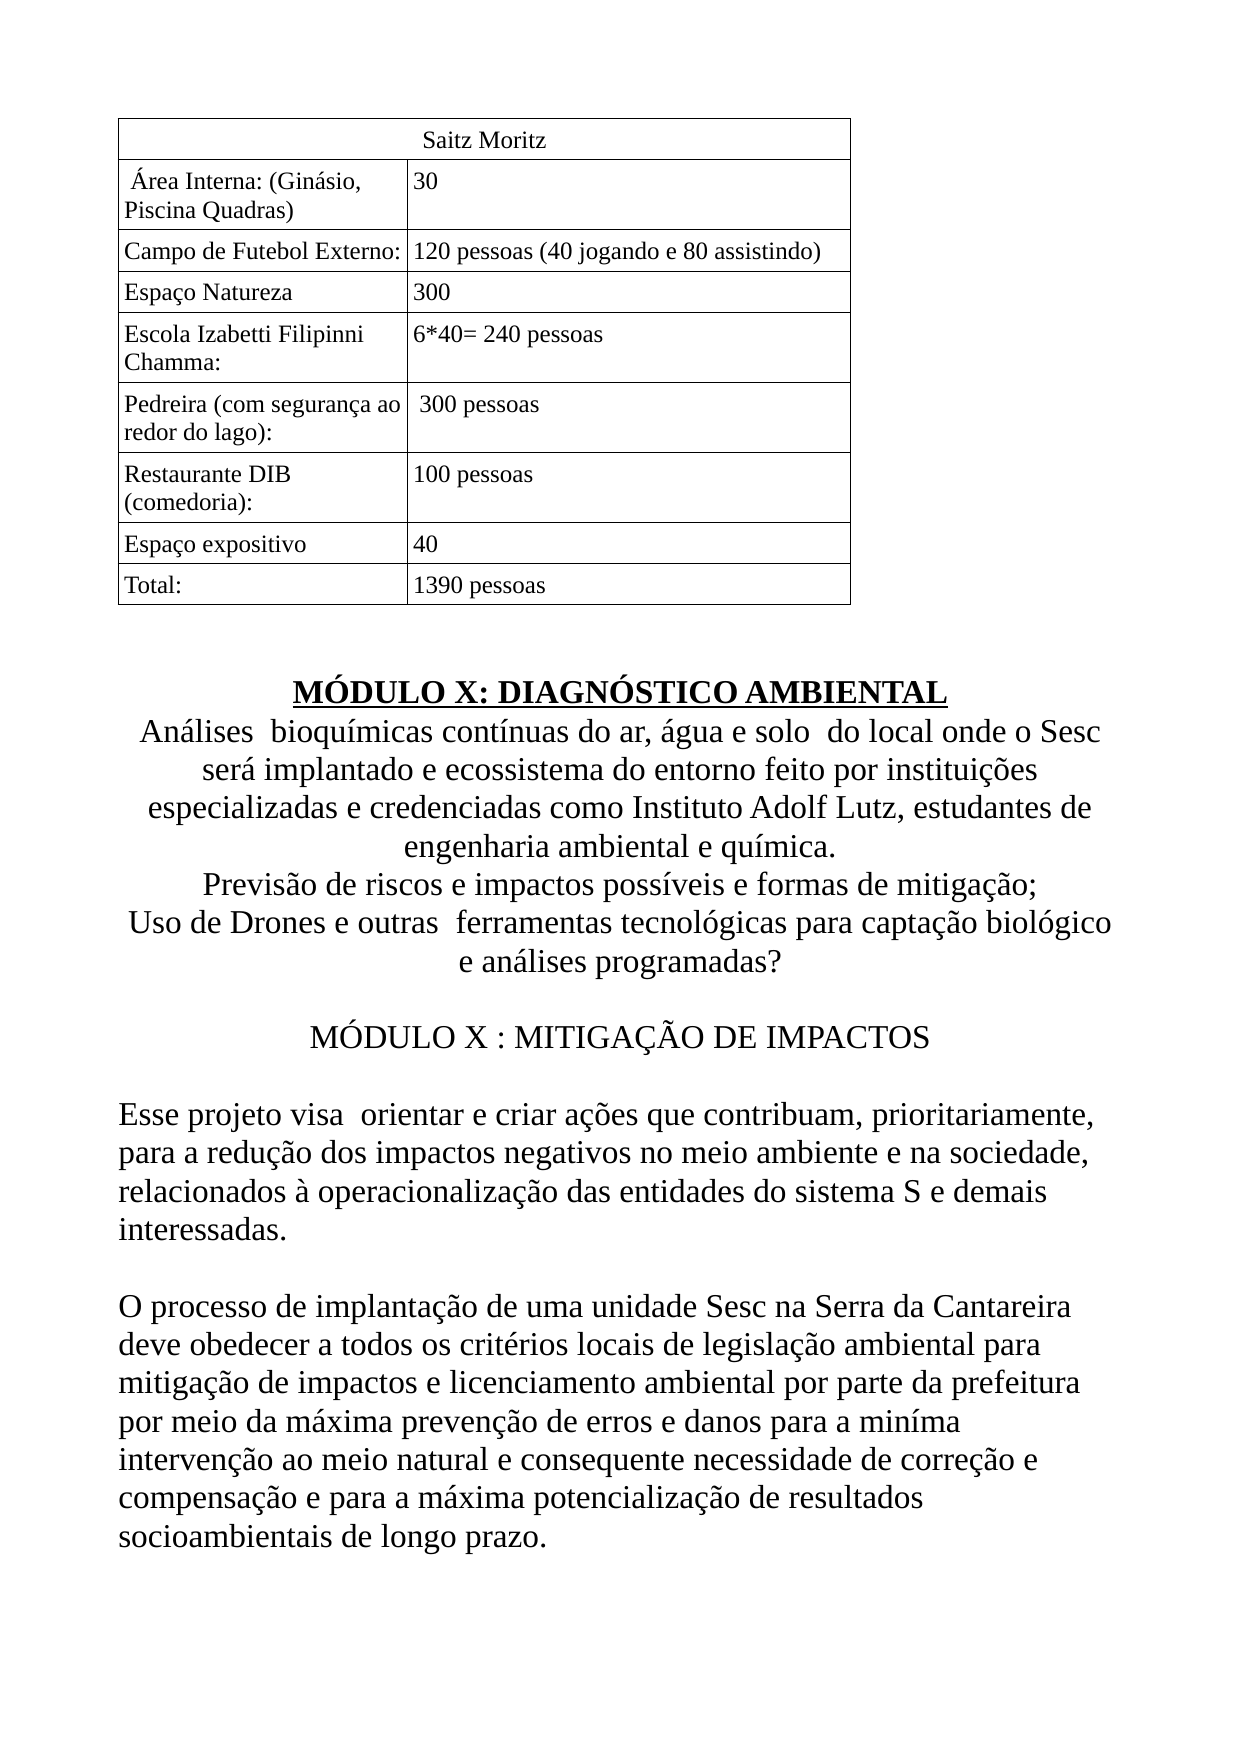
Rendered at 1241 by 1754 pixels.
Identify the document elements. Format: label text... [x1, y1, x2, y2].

table_cell 1390 pessoas [408, 564, 850, 604]
table_cell 300 [408, 272, 850, 312]
table_cell 40 [408, 523, 850, 563]
table_cell 6*40= 240 pessoas [408, 313, 850, 382]
table_cell Área Interna: (Ginásio, Piscina Quadras) [119, 160, 407, 229]
text O processo de implantação de uma unidade Sesc na Serra da Cantareira deve obedecer a todos os critérios locais de legislação ambiental para mitigação de impactos e licenciamento ambiental por parte da prefeitura por meio da máxima prevenção de erros e danos para a miníma intervenção ao meio natural e consequente necessidade de correção e compensação e para a máxima potencialização de resultados socioambientais de longo prazo. [118, 1286, 1122, 1554]
table_cell Total: [119, 564, 407, 604]
table_cell Campo de Futebol Externo: [119, 230, 407, 271]
text MÓDULO X: DIAGNÓSTICO AMBIENTAL [118, 672, 1122, 711]
table_cell Pedreira (com segurança ao redor do lago): [119, 383, 407, 452]
text Uso de Drones e outras ferramentas tecnológicas para captação biológico e análises programadas? [118, 902, 1122, 979]
table_cell Restaurante DIB (comedoria): [119, 453, 407, 522]
table_cell Saitz Moritz [119, 119, 850, 159]
text MÓDULO X : MITIGAÇÃO DE IMPACTOS [118, 1017, 1122, 1056]
table_cell 100 pessoas [408, 453, 850, 522]
table_cell Escola Izabetti Filipinni Chamma: [119, 313, 407, 382]
table_cell 30 [408, 160, 850, 229]
text Esse projeto visa orientar e criar ações que contribuam, prioritariamente, para a redução dos impactos negativos no meio ambiente e na sociedade, relacionados à operacionalização das entidades do sistema S e demais interessadas. [118, 1094, 1122, 1247]
table_cell 120 pessoas (40 jogando e 80 assistindo) [408, 230, 850, 271]
table_cell Espaço expositivo [119, 523, 407, 563]
table_cell 300 pessoas [408, 383, 850, 452]
table_cell Espaço Natureza [119, 272, 407, 312]
text Previsão de riscos e impactos possíveis e formas de mitigação; [118, 864, 1122, 902]
text Análises bioquímicas contínuas do ar, água e solo do local onde o Sesc será implantado e ecossistema do entorno feito por instituições especializadas e credenciadas como Instituto Adolf Lutz, estudantes de engenharia ambiental e química. [118, 711, 1122, 864]
